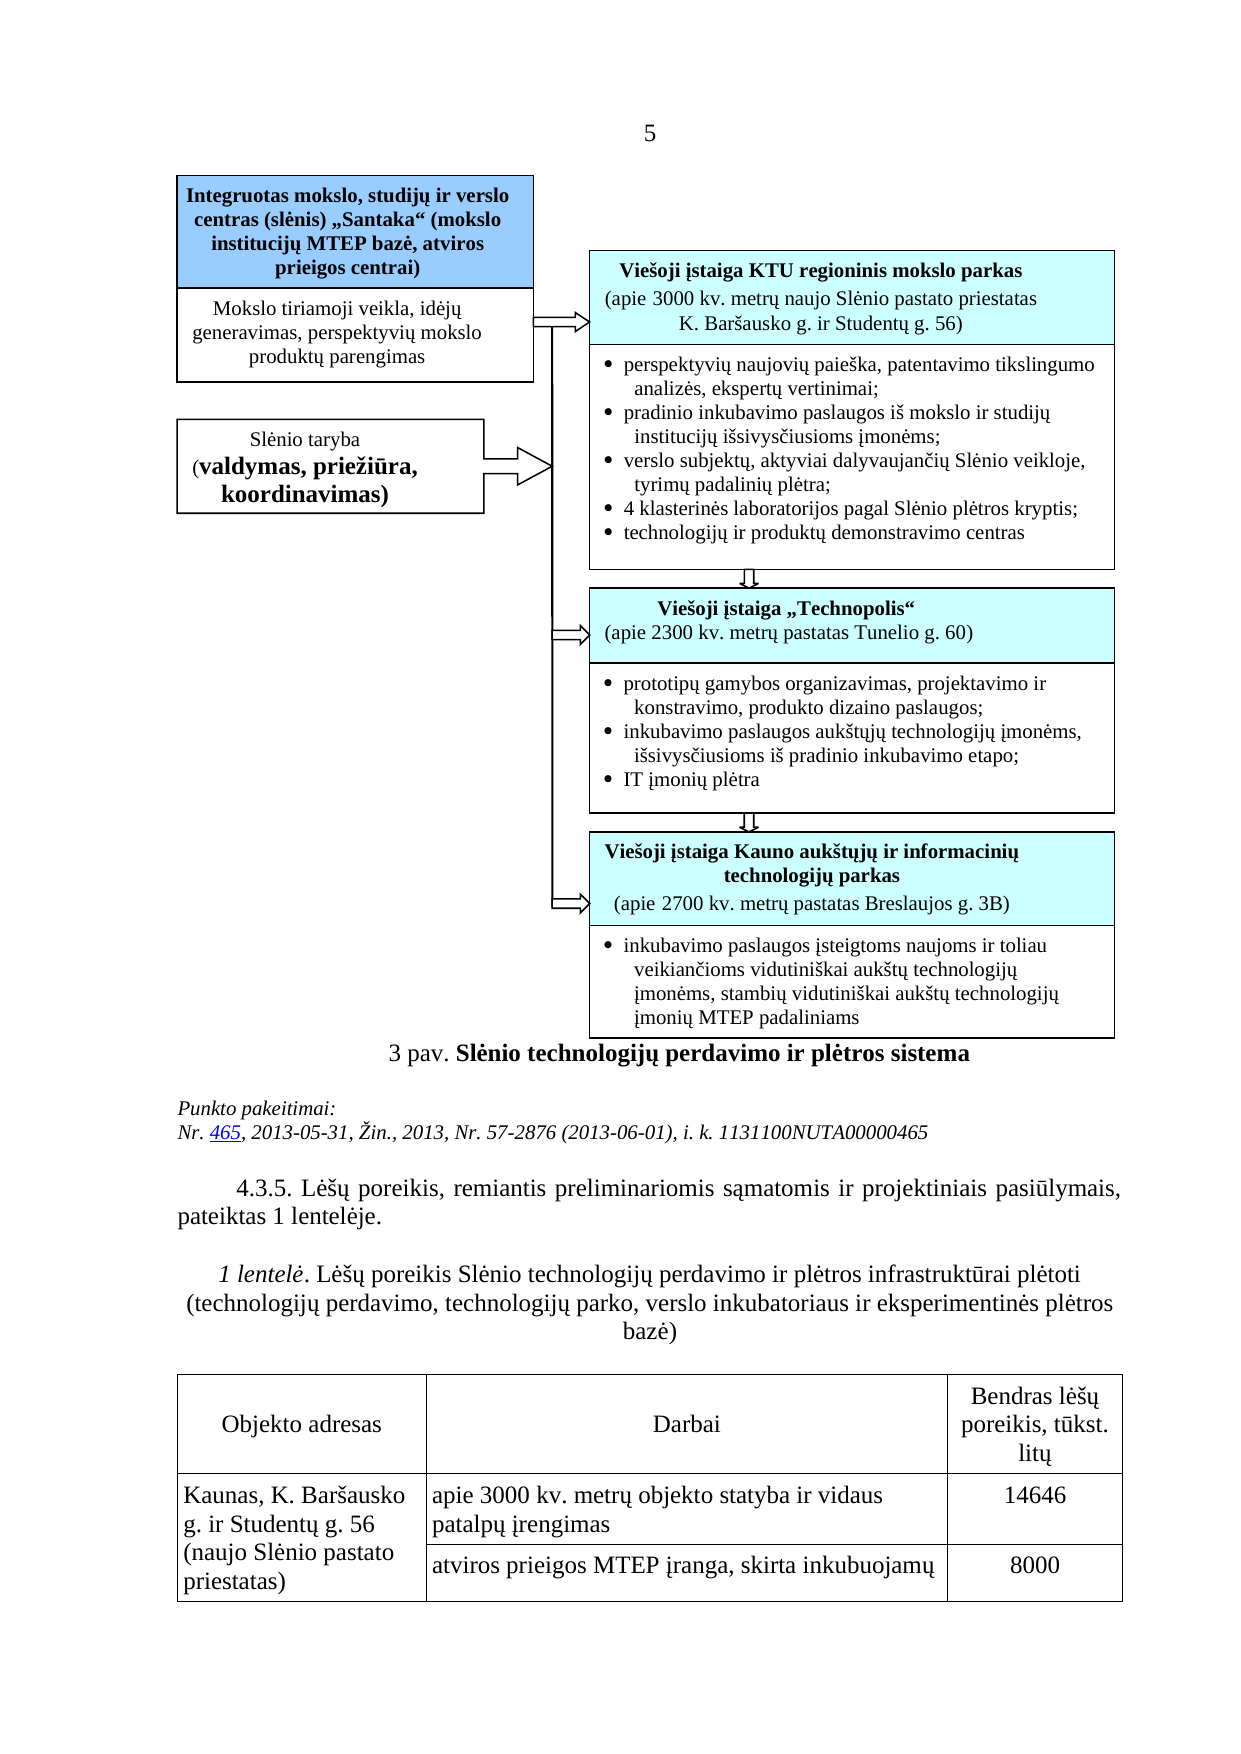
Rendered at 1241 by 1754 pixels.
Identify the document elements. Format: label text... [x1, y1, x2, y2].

table_cell Kaunas, K. Baršausko g. ir Studentų g. 56 (naujo Slėnio pastato priestatas) [178, 1474, 426, 1601]
text 1 lentelė. Lėšų poreikis Slėnio technologijų perdavimo ir plėtros infrastruktūrai plėtoti [177, 1259, 1122, 1288]
text Nr. 465, 2013-05-31, Žin., 2013, Nr. 57-2876 (2013-06-01), i. k. 1131100NUTA00000465 [177, 1120, 1122, 1144]
text Punkto pakeitimai: [177, 1096, 1122, 1120]
text (technologijų perdavimo, technologijų parko, verslo inkubatoriaus ir eksperimentinės plėtros bazė) [177, 1288, 1122, 1345]
table_header Bendras lėšų poreikis, tūkst. litų [948, 1375, 1122, 1473]
table_header Darbai [427, 1375, 947, 1473]
table_header Objekto adresas [178, 1375, 426, 1473]
table_cell 14646 [948, 1474, 1122, 1543]
table_cell apie 3000 kv. metrų objekto statyba ir vidaus patalpų įrengimas [427, 1474, 947, 1543]
text 3 pav. Slėnio technologijų perdavimo ir plėtros sistema [177, 1038, 1122, 1067]
table_cell 8000 [948, 1545, 1122, 1601]
text 4.3.5. Lėšų poreikis, remiantis preliminariomis sąmatomis ir projektiniais pasiūlymais, pateiktas 1 lentelėje. [177, 1173, 1122, 1230]
table_cell atviros prieigos MTEP įranga, skirta inkubuojamų [427, 1545, 947, 1601]
